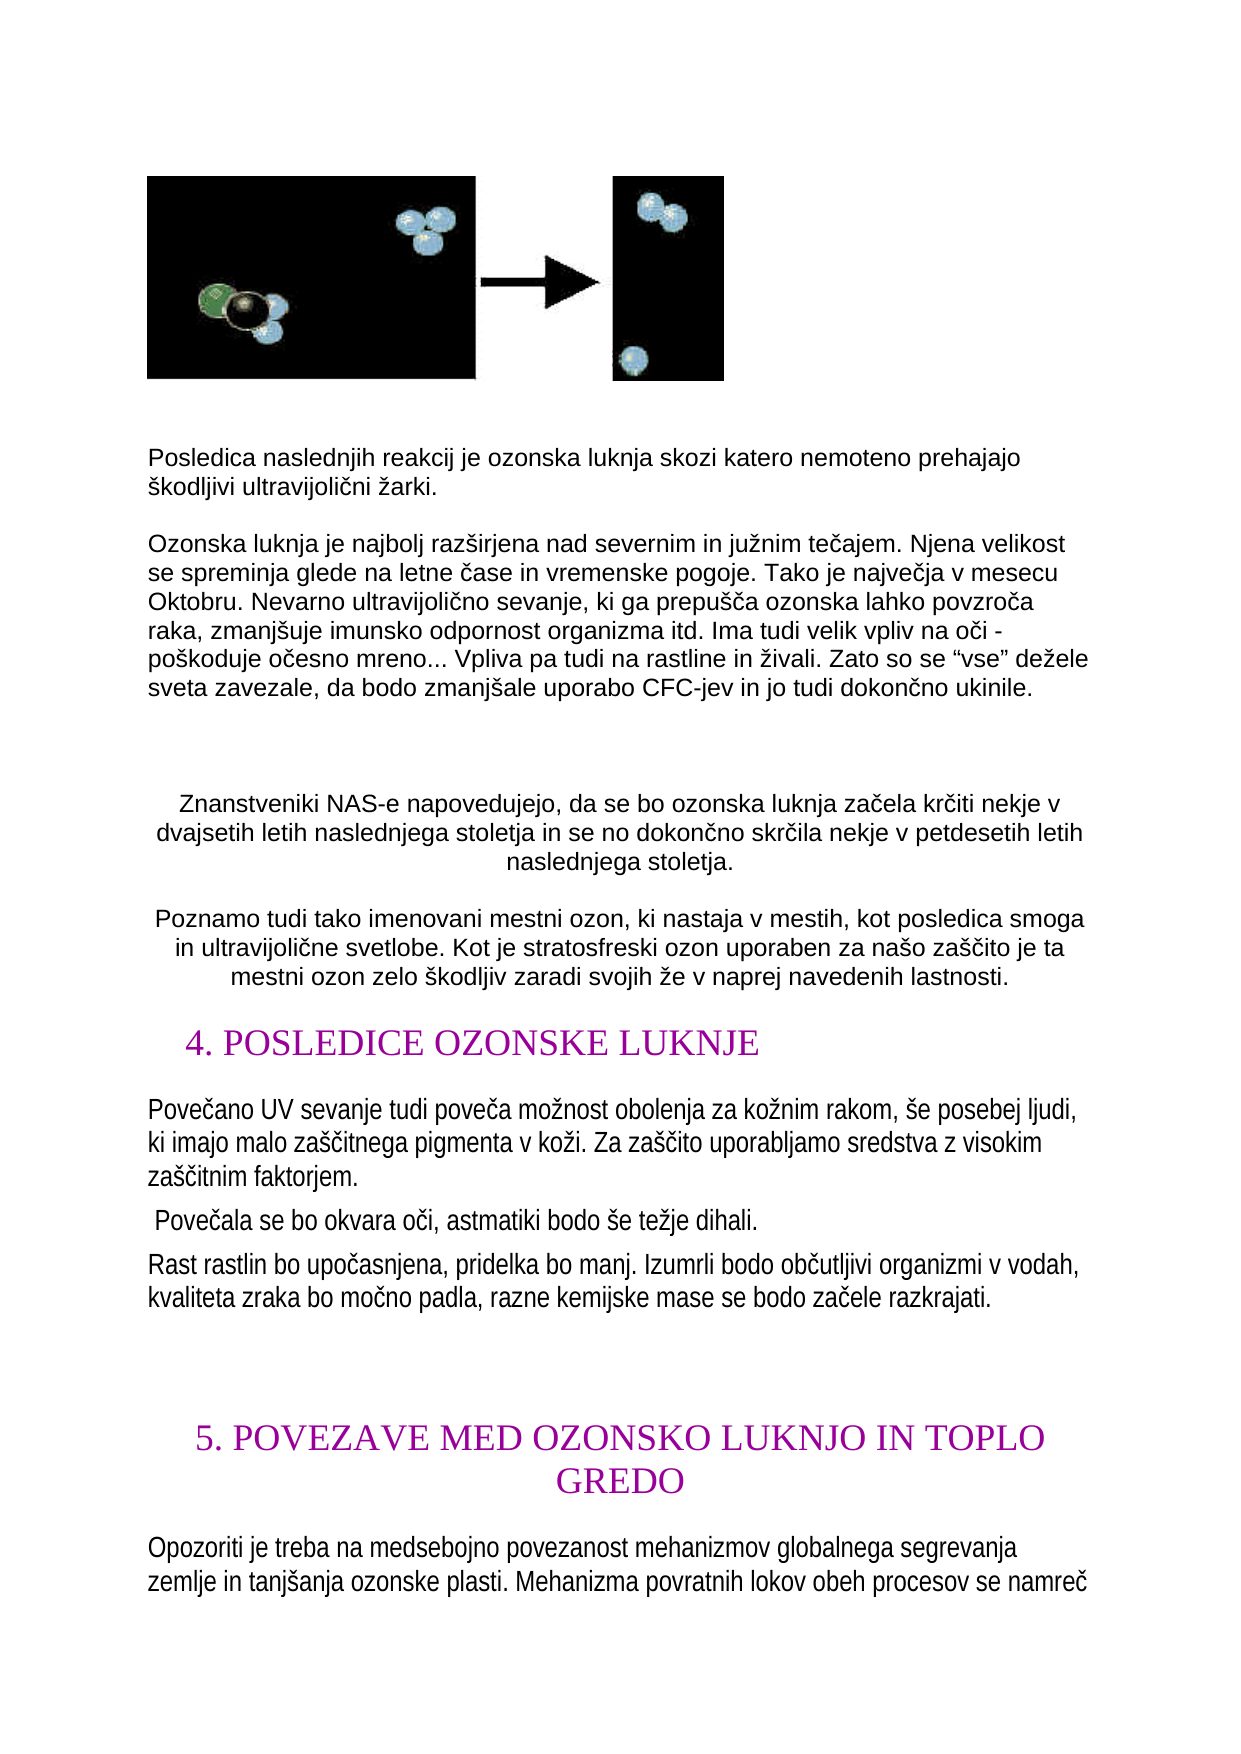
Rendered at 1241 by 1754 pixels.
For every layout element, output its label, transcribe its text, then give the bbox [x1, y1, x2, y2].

text Opozoriti je treba na medsebojno povezanost mehanizmov globalnega segrevanja zemlje in tanjšanja ozonske plasti. Mehanizma povratnih lokov obeh procesov se namreč [148, 1531, 1093, 1597]
text Znanstveniki NAS-e napovedujejo, da se bo ozonska luknja začela krčiti nekje v dvajsetih letih naslednjega stoletja in se no dokončno skrčila nekje v petdesetih letih naslednjega stoletja. [148, 789, 1093, 875]
text Povečala se bo okvara oči, astmatiki bodo še težje dihali. [148, 1203, 1093, 1236]
text Povečano UV sevanje tudi poveča možnost obolenja za kožnim rakom, še posebej ljudi, ki imajo malo zaščitnega pigmenta v koži. Za zaščito uporabljamo sredstva z visokim zaščitnim faktorjem. [148, 1092, 1093, 1192]
text Poznamo tudi tako imenovani mestni ozon, ki nastaja v mestih, kot posledica smoga in ultravijolične svetlobe. Kot je stratosfreski ozon uporaben za našo zaščito je ta mestni ozon zelo škodljiv zaradi svojih že v naprej navedenih lastnosti. [148, 904, 1093, 991]
text 5. POVEZAVE MED OZONSKO LUKNJO IN TOPLO GREDO [148, 1415, 1093, 1501]
text Posledica naslednjih reakcij je ozonska luknja skozi katero nemoteno prehajajo škodljivi ultravijolični žarki. [148, 443, 1093, 500]
text 4. POSLEDICE OZONSKE LUKNJE [185, 1020, 1093, 1063]
picture [147, 176, 724, 381]
text Rast rastlin bo upočasnjena, pridelka bo manj. Izumrli bodo občutljivi organizmi v vodah, kvaliteta zraka bo močno padla, razne kemijske mase se bodo začele razkrajati. [148, 1247, 1093, 1314]
text Ozonska luknja je najbolj razširjena nad severnim in južnim tečajem. Njena velikost se spreminja glede na letne čase in vremenske pogoje. Tako je največja v mesecu Oktobru. Nevarno ultravijolično sevanje, ki ga prepušča ozonska lahko povzroča raka, zmanjšuje imunsko odpornost organizma itd. Ima tudi velik vpliv na oči - poškoduje očesno mreno... Vpliva pa tudi na rastline in živali. Zato so se “vse” dežele sveta zavezale, da bodo zmanjšale uporabo CFC-jev in jo tudi dokončno ukinile. [148, 529, 1093, 702]
